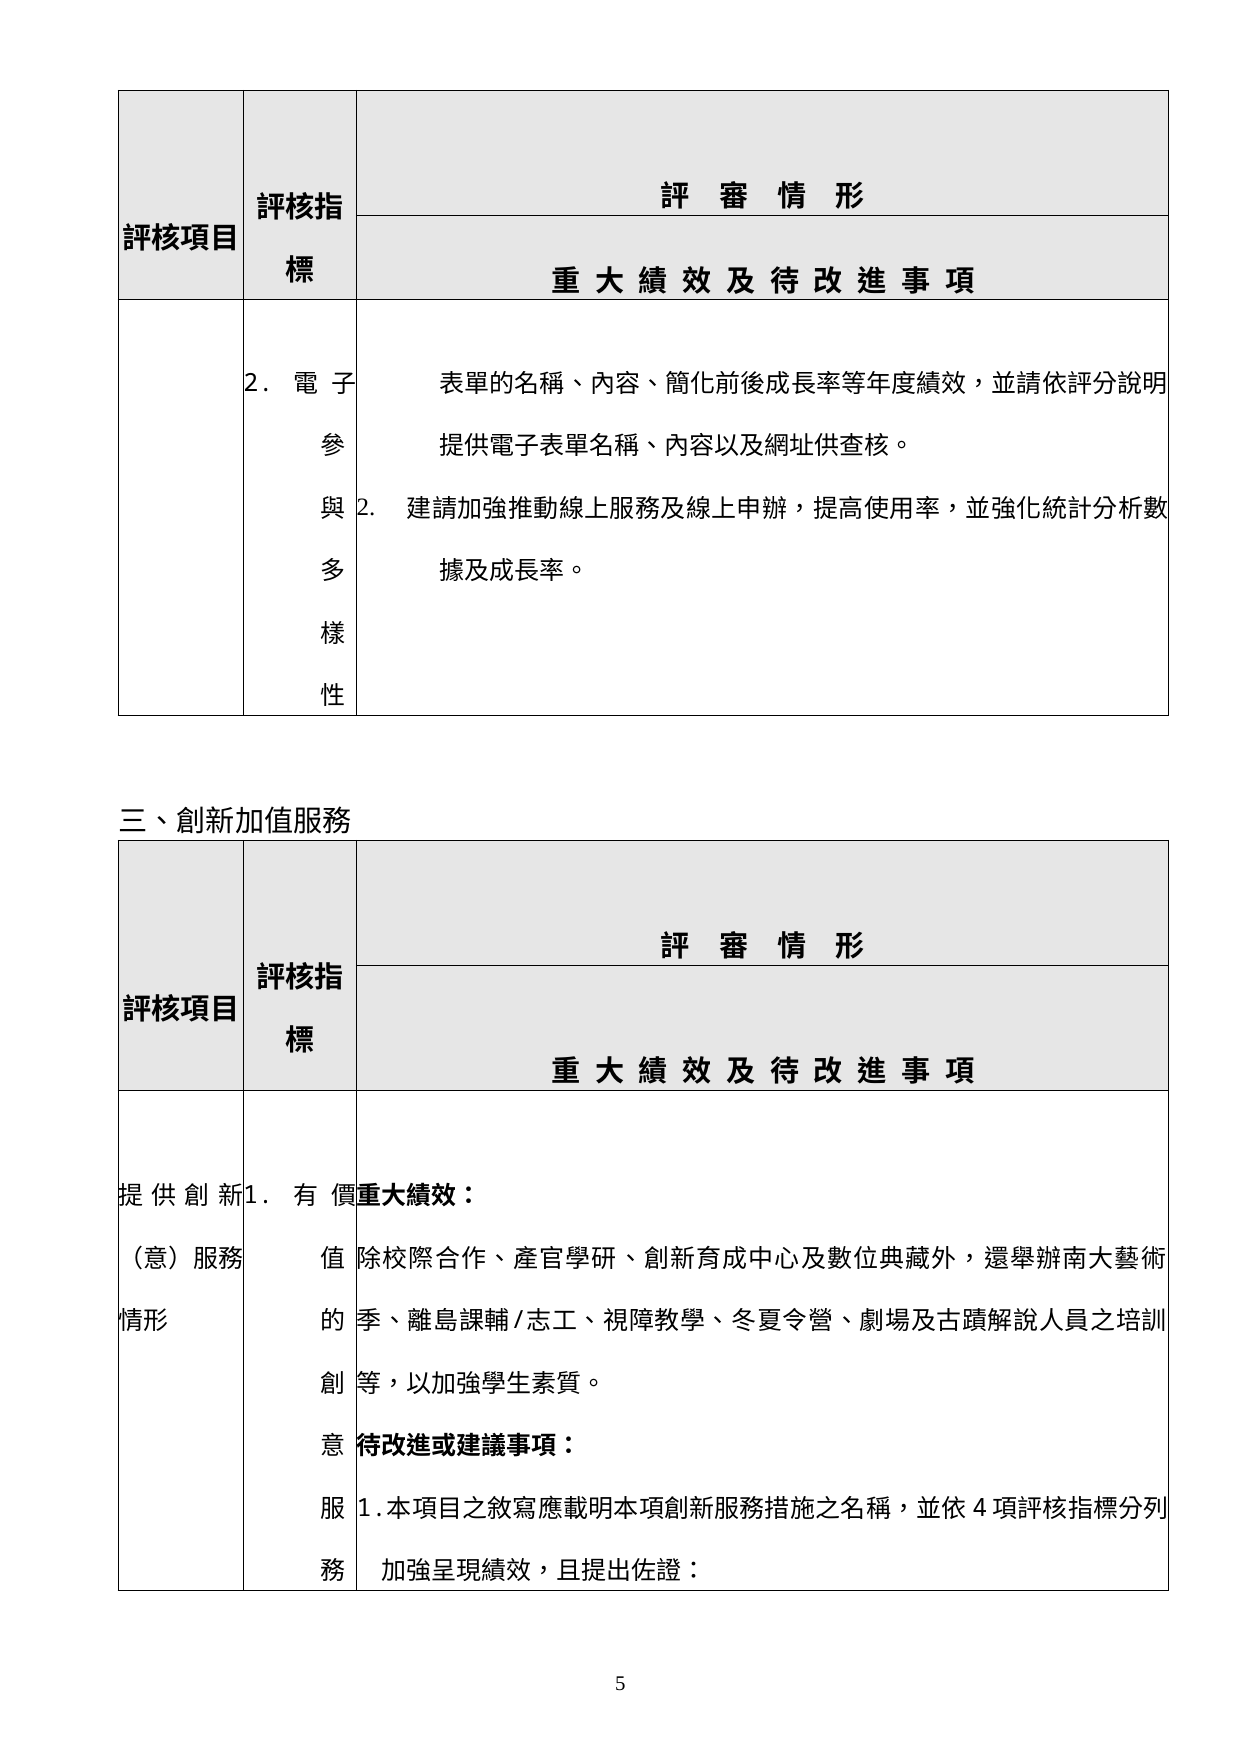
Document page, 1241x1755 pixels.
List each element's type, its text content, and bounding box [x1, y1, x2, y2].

table_header 評 審 情 形 [357, 841, 1168, 965]
table_cell 提供創新（意）服務情形 [119, 1091, 243, 1590]
table_header 評核指標 [244, 841, 356, 1090]
table_cell 重大績效： 除校際合作、產官學研、創新育成中心及數位典藏外，還舉辦南大藝術季、離島課輔/志工、視障教學、冬夏令營、劇場及古蹟解說人員之培訓等，以加強學生素質。 待改進或建議事項： 1.本項目之敘寫應載明本項創新服務措施之名稱，並依4項評核指標分列加強呈現績效，且提出佐證： 有價值的創意服務。 服務措施延續性及標竿學習效益。 服務措施執行方法效能性。 組織內部創新機制（可單獨敘寫）。 2.建請整合包裝各創新項目為3-5項，過多項目易分散各項創新內容，以彰顯創新成效，並能建立各項創新項目之SOP機制。 3.民俗體育、書法專業教育、藝術季等可作為其他機關標竿學習推動效益；同時可以擴大及於社區及鄰近學校，提升創新加值服務價值。 [357, 1091, 1168, 1590]
table_cell 重 大 績 效 及 待 改 進 事 項 [357, 966, 1168, 1090]
table_header 評 審 情 形 [357, 91, 1168, 215]
text 三、創新加值服務 [118, 777, 1122, 840]
table_header 評核項目 [119, 841, 243, 1090]
table_header 評核指標 [244, 91, 356, 299]
table_cell [119, 300, 243, 715]
table_cell 線上服務量能擴展性 電子參與多樣性 [244, 300, 356, 715]
table_cell 重大績效： 100年度設置之校務線上服務系統依分類檢索規劃4類對象分別規劃內容，計有「教師系統入口」、「職員系統入口」、「學生系統入口」、「校外人士系統入口」等；意見交流並有專人回復問題。 建置網路電話平臺，提供教職員生府城校區、榮譽教學中心及學生宿舍間，分機以網路電話方式互通，節省市話費用。 待改進或建議事項： 建議此項目之各項績效可再強化，敘明線上服務量案件成長率、電子表單的名稱、內容、簡化前後成長率等年度績效，並請依評分說明提供電子表單名稱、內容以及網址供查核。 建請加強推動線上服務及線上申辦，提高使用率，並強化統計分析數據及成長率。 [357, 300, 1168, 715]
table_cell 有價值的創意服務 服務措施延續性及標竿學習推動效益 服務措施執行方法效能性 組織內部創新機制 [244, 1091, 356, 1590]
table_header 評核項目 [119, 91, 243, 299]
table_cell 重 大 績 效 及 待 改 進 事 項 [357, 216, 1168, 299]
